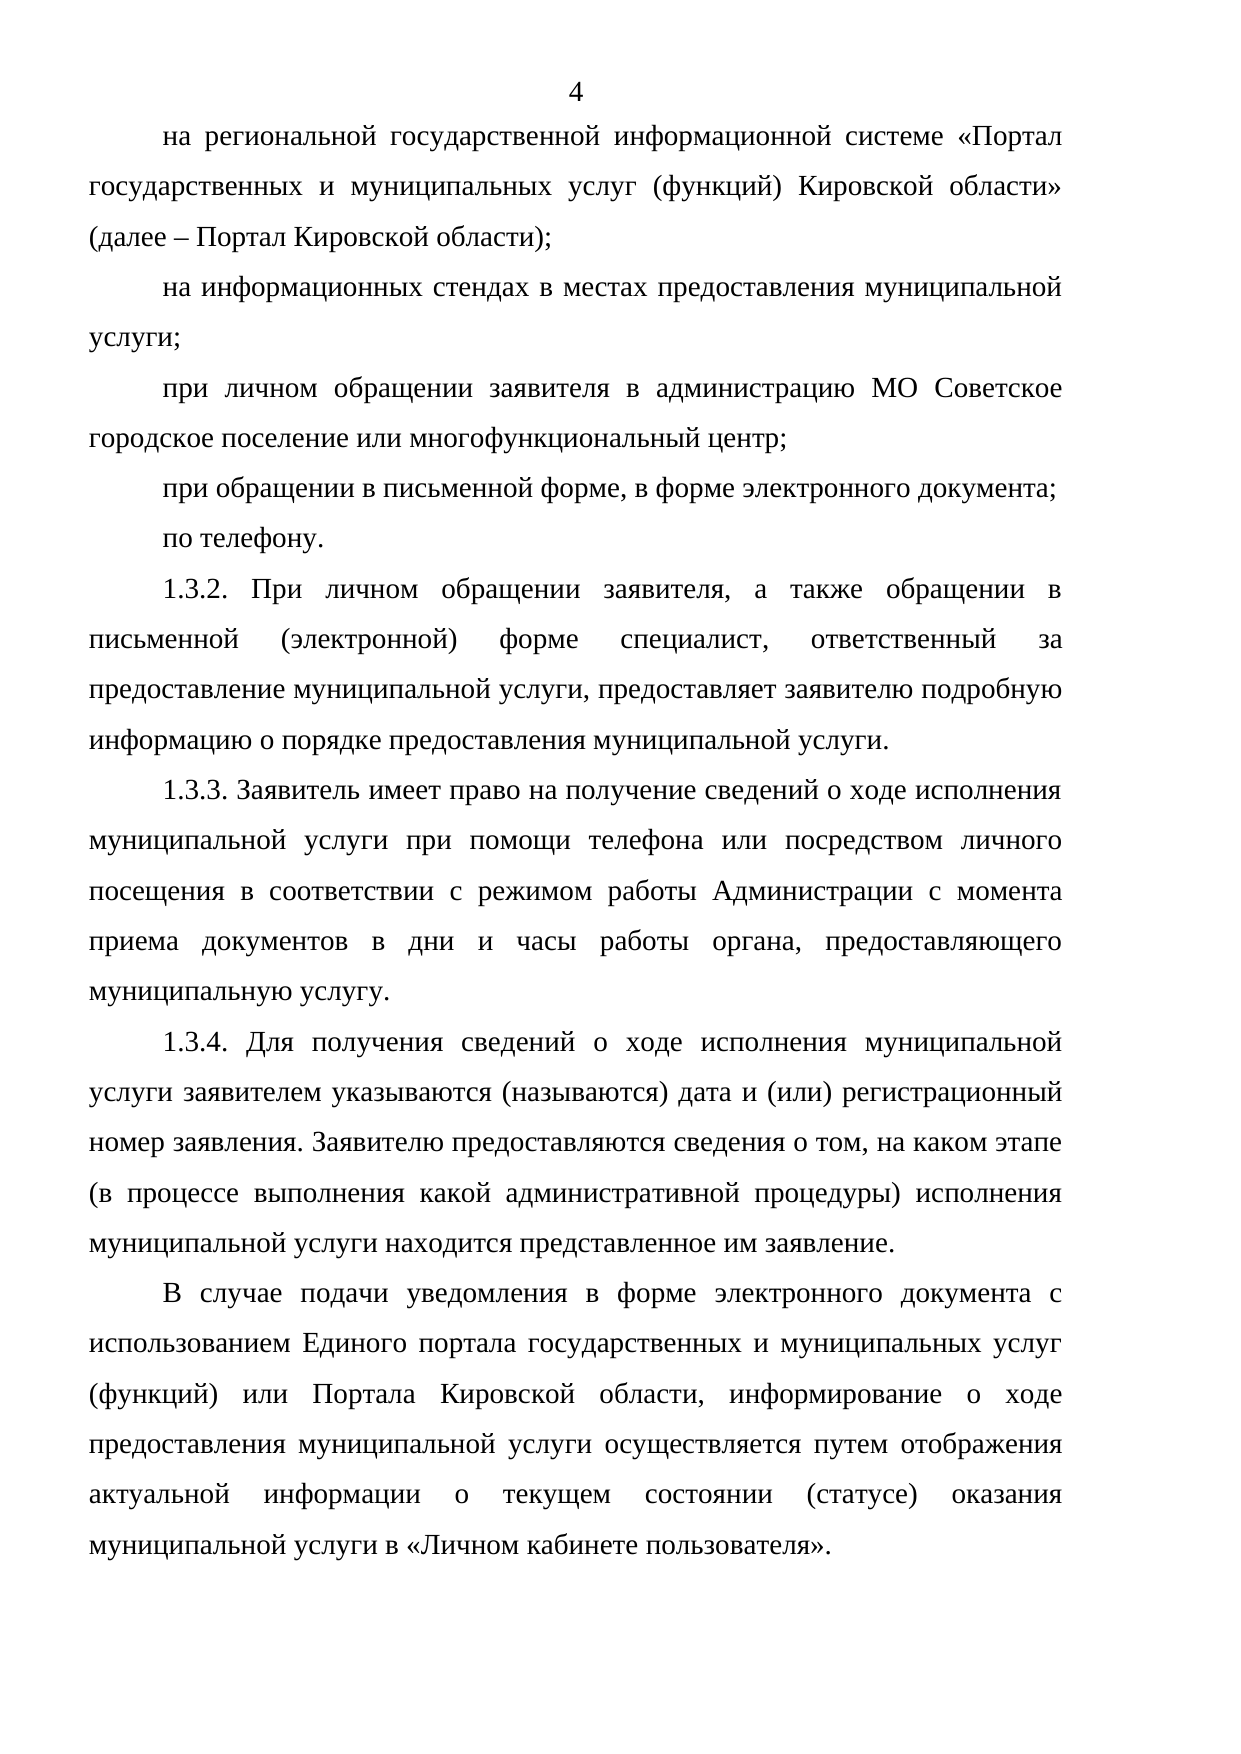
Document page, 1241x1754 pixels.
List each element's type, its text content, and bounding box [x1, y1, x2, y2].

text 1.3.4. Для получения сведений о ходе исполнения муниципальной услуги заявителем указываются (называются) дата и (или) регистрационный номер заявления. Заявителю предоставляются сведения о том, на каком этапе (в процессе выполнения какой административной процедуры) исполнения муниципальной услуги находится представленное им заявление. [89, 1024, 1063, 1258]
text при личном обращении заявителя в администрацию МО Советское городское поселение или многофункциональный центр; [89, 370, 1063, 453]
text 1.3.2. При личном обращении заявителя, а также обращении в письменной (электронной) форме специалист, ответственный за предоставление муниципальной услуги, предоставляет заявителю подробную информацию о порядке предоставления муниципальной услуги. [89, 571, 1063, 755]
text на информационных стендах в местах предоставления муниципальной услуги; [89, 269, 1063, 353]
text 1.3.3. Заявитель имеет право на получение сведений о ходе исполнения муниципальной услуги при помощи телефона или посредством личного посещения в соответствии с режимом работы Администрации с момента приема документов в дни и часы работы органа, предоставляющего муниципальную услугу. [89, 772, 1063, 1007]
text на региональной государственной информационной системе «Портал государственных и муниципальных услуг (функций) Кировской области» (далее – Портал Кировской области); [89, 118, 1063, 252]
text В случае подачи уведомления в форме электронного документа с использованием Единого портала государственных и муниципальных услуг (функций) или Портала Кировской области, информирование о ходе предоставления муниципальной услуги осуществляется путем отображения актуальной информации о текущем состоянии (статусе) оказания муниципальной услуги в «Личном кабинете пользователя». [89, 1275, 1063, 1560]
text при обращении в письменной форме, в форме электронного документа; [89, 470, 1063, 504]
text по телефону. [89, 521, 1063, 554]
